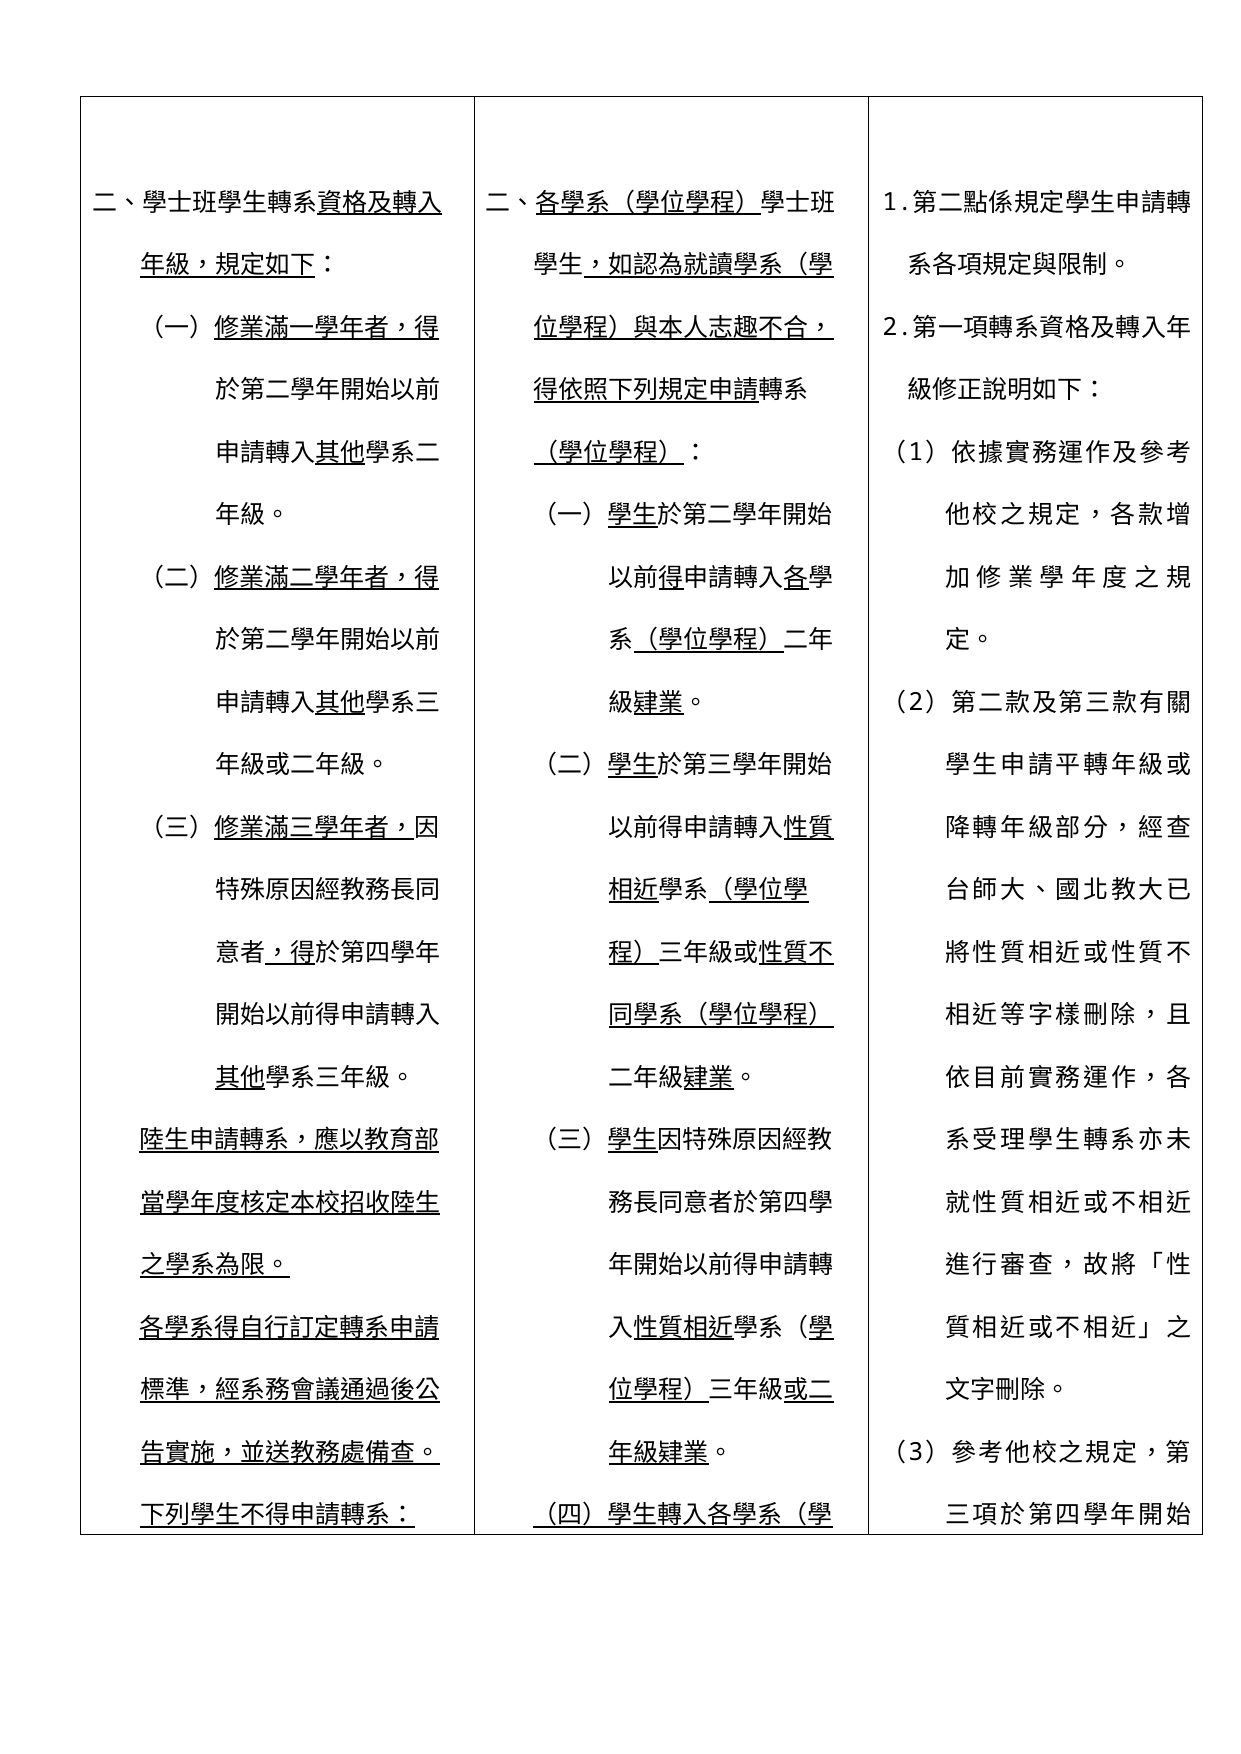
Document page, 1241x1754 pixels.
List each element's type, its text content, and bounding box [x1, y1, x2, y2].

table_cell 1.第二點係規定學生申請轉系各項規定與限制。 2.第一項轉系資格及轉入年級修正說明如下： （1）依據實務運作及參考他校之規定，各款增加修業學年度之規定。 （2）第二款及第三款有關學生申請平轉年級或降轉年級部分，經查台師大、國北教大已將性質相近或性質不相近等字樣刪除，且依目前實務運作，各系受理學生轉系亦未就性質相近或不相近進行審查，故將「性質相近或不相近」之文字刪除。 （3）參考他校之規定，第三項於第四學年開始 [869, 97, 1202, 1534]
table_cell 二、學士班學生轉系資格及轉入年級，規定如下： （一）修業滿一學年者，得於第二學年開始以前申請轉入其他學系二年級。 （二）修業滿二學年者，得於第二學年開始以前申請轉入其他學系三年級或二年級。 （三）修業滿三學年者，因特殊原因經教務長同意者，得於第四學年開始以前得申請轉入其他學系三年級。 陸生申請轉系，應以教育部當學年度核定本校招收陸生之學系為限。 各學系得自行訂定轉系申請標準，經系務會議通過後公告實施，並送教務處備查。 下列學生不得申請轉系： [81, 97, 474, 1534]
table_cell 二、各學系（學位學程）學士班學生，如認為就讀學系（學位學程）與本人志趣不合，得依照下列規定申請轉系（學位學程）： （一）學生於第二學年開始以前得申請轉入各學系（學位學程）二年級肄業。 （二）學生於第三學年開始以前得申請轉入性質相近學系（學位學程）三年級或性質不同學系（學位學程）二年級肄業。 （三）學生因特殊原因經教務長同意者於第四學年開始以前得申請轉入性質相近學系（學位學程）三年級或二年級肄業。 （四）學生轉入各學系（學 [475, 97, 868, 1534]
